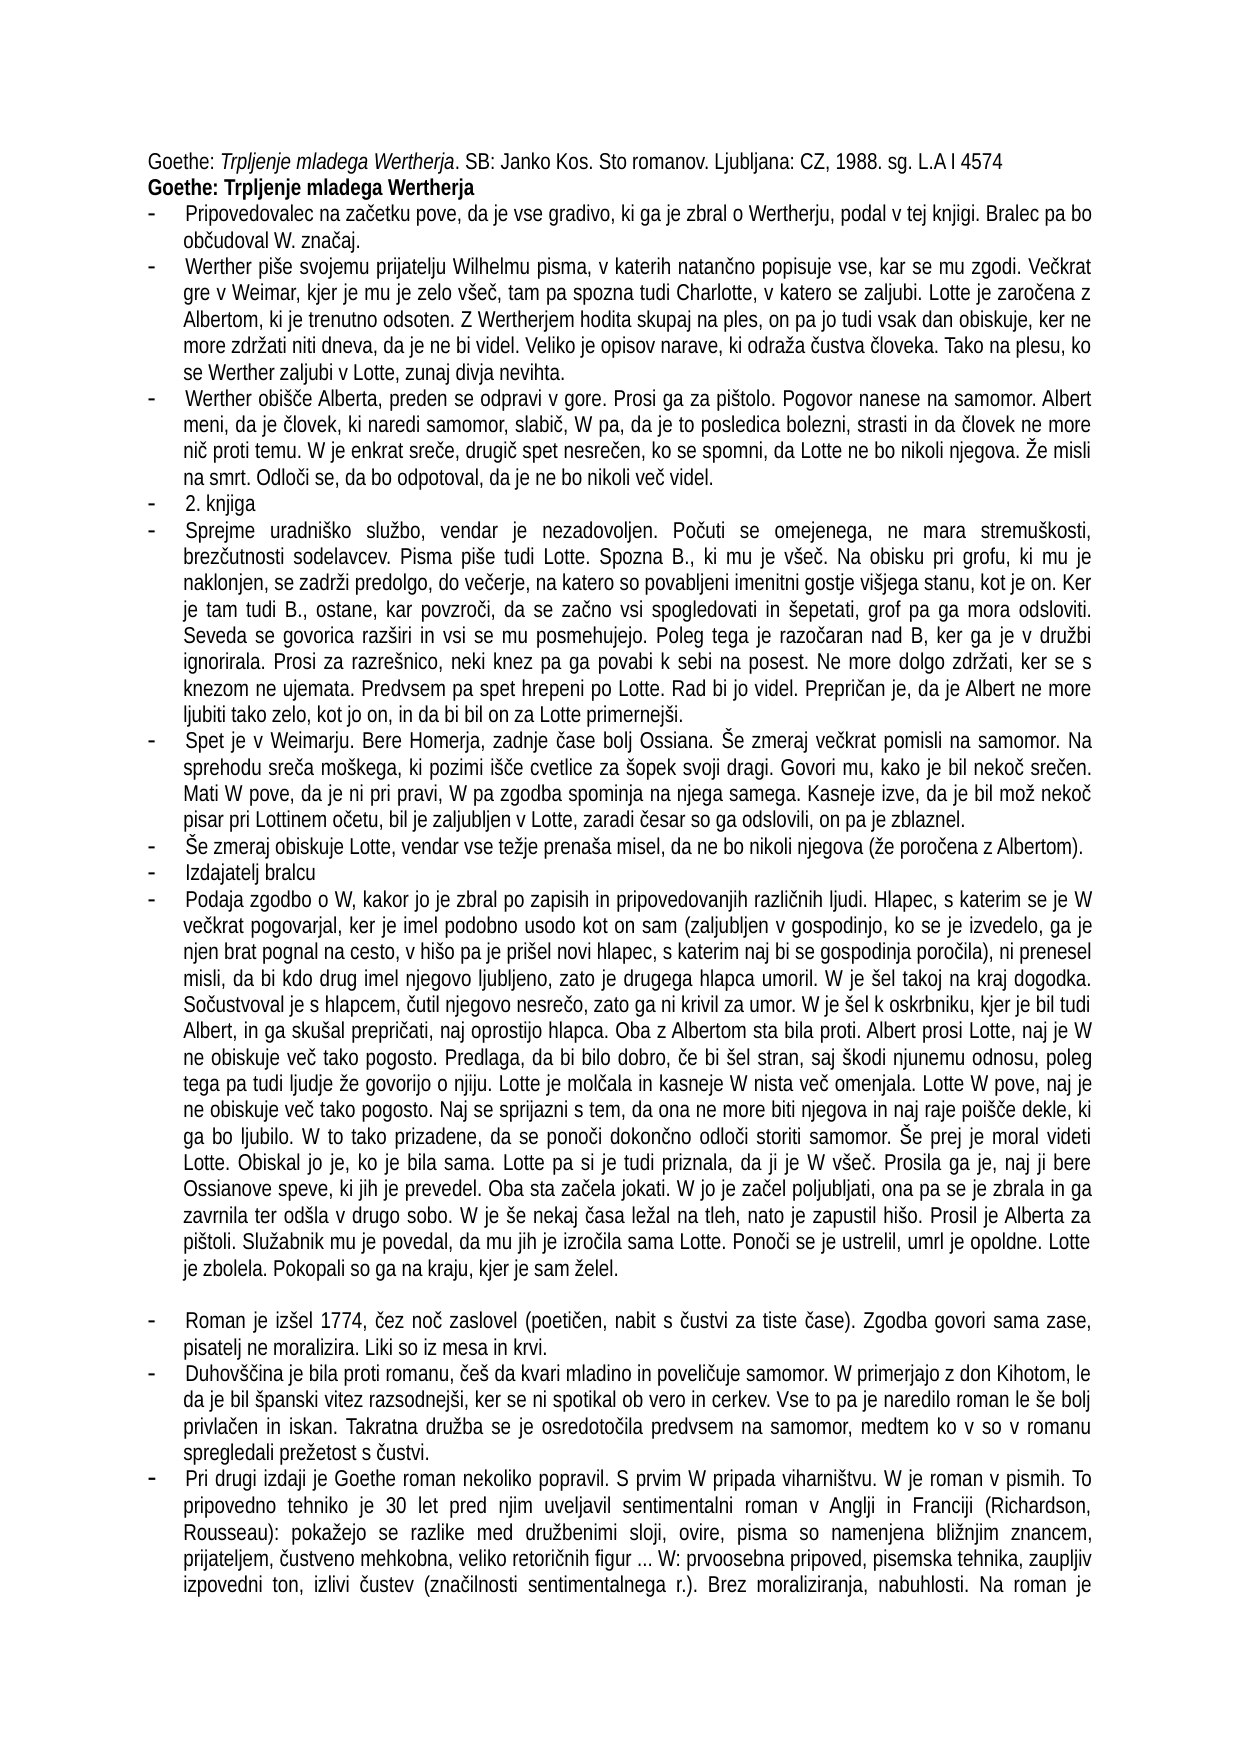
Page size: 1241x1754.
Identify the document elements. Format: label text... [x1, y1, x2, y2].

list Duhovščina je bila proti romanu, češ da kvari mladino in poveličuje samomor. W primerjajo z don Kihotom, le da je bil španski vitez razsodnejši, ker se ni spotikal ob vero in cerkev. Vse to pa je naredilo roman le še bolj privlačen in iskan. Takratna družba se je osredotočila predvsem na samomor, medtem ko v so v romanu spregledali prežetost s čustvi. [148, 1360, 1093, 1465]
text Goethe: Trpljenje mladega Wertherja. SB: Janko Kos. Sto romanov. Ljubljana: CZ, 1988. sg. L.A I 4574 [148, 148, 1093, 174]
list Izdajatelj bralcu [148, 859, 1093, 886]
list Werther obišče Alberta, preden se odpravi v gore. Prosi ga za pištolo. Pogovor nanese na samomor. Albert meni, da je človek, ki naredi samomor, slabič, W pa, da je to posledica bolezni, strasti in da človek ne more nič proti temu. W je enkrat sreče, drugič spet nesrečen, ko se spomni, da Lotte ne bo nikoli njegova. Že misli na smrt. Odloči se, da bo odpotoval, da je ne bo nikoli več videl. [148, 385, 1093, 490]
list Spet je v Weimarju. Bere Homerja, zadnje čase bolj Ossiana. Še zmeraj večkrat pomisli na samomor. Na sprehodu sreča moškega, ki pozimi išče cvetlice za šopek svoji dragi. Govori mu, kako je bil nekoč srečen. Mati W pove, da je ni pri pravi, W pa zgodba spominja na njega samega. Kasneje izve, da je bil mož nekoč pisar pri Lottinem očetu, bil je zaljubljen v Lotte, zaradi česar so ga odslovili, on pa je zblaznel. [148, 727, 1093, 833]
list Roman je izšel 1774, čez noč zaslovel (poetičen, nabit s čustvi za tiste čase). Zgodba govori sama zase, pisatelj ne moralizira. Liki so iz mesa in krvi. [148, 1307, 1093, 1360]
list 2. knjiga [148, 490, 1093, 517]
text Goethe: Trpljenje mladega Wertherja [148, 174, 1093, 200]
list Sprejme uradniško službo, vendar je nezadovoljen. Počuti se omejenega, ne mara stremuškosti, brezčutnosti sodelavcev. Pisma piše tudi Lotte. Spozna B., ki mu je všeč. Na obisku pri grofu, ki mu je naklonjen, se zadrži predolgo, do večerje, na katero so povabljeni imenitni gostje višjega stanu, kot je on. Ker je tam tudi B., ostane, kar povzroči, da se začno vsi spogledovati in šepetati, grof pa ga mora odsloviti. Seveda se govorica razširi in vsi se mu posmehujejo. Poleg tega je razočaran nad B, ker ga je v družbi ignorirala. Prosi za razrešnico, neki knez pa ga povabi k sebi na posest. Ne more dolgo zdržati, ker se s knezom ne ujemata. Predvsem pa spet hrepeni po Lotte. Rad bi jo videl. Prepričan je, da je Albert ne more ljubiti tako zelo, kot jo on, in da bi bil on za Lotte primernejši. [148, 517, 1093, 727]
list Še zmeraj obiskuje Lotte, vendar vse težje prenaša misel, da ne bo nikoli njegova (že poročena z Albertom). [148, 833, 1093, 859]
list Podaja zgodbo o W, kakor jo je zbral po zapisih in pripovedovanjih različnih ljudi. Hlapec, s katerim se je W večkrat pogovarjal, ker je imel podobno usodo kot on sam (zaljubljen v gospodinjo, ko se je izvedelo, ga je njen brat pognal na cesto, v hišo pa je prišel novi hlapec, s katerim naj bi se gospodinja poročila), ni prenesel misli, da bi kdo drug imel njegovo ljubljeno, zato je drugega hlapca umoril. W je šel takoj na kraj dogodka. Sočustvoval je s hlapcem, čutil njegovo nesrečo, zato ga ni krivil za umor. W je šel k oskrbniku, kjer je bil tudi Albert, in ga skušal prepričati, naj oprostijo hlapca. Oba z Albertom sta bila proti. Albert prosi Lotte, naj je W ne obiskuje več tako pogosto. Predlaga, da bi bilo dobro, če bi šel stran, saj škodi njunemu odnosu, poleg tega pa tudi ljudje že govorijo o njiju. Lotte je molčala in kasneje W nista več omenjala. Lotte W pove, naj je ne obiskuje več tako pogosto. Naj se sprijazni s tem, da ona ne more biti njegova in naj raje poišče dekle, ki ga bo ljubilo. W to tako prizadene, da se ponoči dokončno odloči storiti samomor. Še prej je moral videti Lotte. Obiskal jo je, ko je bila sama. Lotte pa si je tudi priznala, da ji je W všeč. Prosila ga je, naj ji bere Ossianove speve, ki jih je prevedel. Oba sta začela jokati. W jo je začel poljubljati, ona pa se je zbrala in ga zavrnila ter odšla v drugo sobo. W je še nekaj časa ležal na tleh, nato je zapustil hišo. Prosil je Alberta za pištoli. Služabnik mu je povedal, da mu jih je izročila sama Lotte. Ponoči se je ustrelil, umrl je opoldne. Lotte je zbolela. Pokopali so ga na kraju, kjer je sam želel. [148, 886, 1093, 1281]
list Werther piše svojemu prijatelju Wilhelmu pisma, v katerih natančno popisuje vse, kar se mu zgodi. Večkrat gre v Weimar, kjer je mu je zelo všeč, tam pa spozna tudi Charlotte, v katero se zaljubi. Lotte je zaročena z Albertom, ki je trenutno odsoten. Z Wertherjem hodita skupaj na ples, on pa jo tudi vsak dan obiskuje, ker ne more zdržati niti dneva, da je ne bi videl. Veliko je opisov narave, ki odraža čustva človeka. Tako na plesu, ko se Werther zaljubi v Lotte, zunaj divja nevihta. [148, 253, 1093, 385]
list Pri drugi izdaji je Goethe roman nekoliko popravil. S prvim W pripada viharništvu. W je roman v pismih. To pripovedno tehniko je 30 let pred njim uveljavil sentimentalni roman v Anglji in Franciji (Richardson, Rousseau): pokažejo se razlike med družbenimi sloji, ovire, pisma so namenjena bližnjim znancem, prijateljem, čustveno mehkobna, veliko retoričnih figur ... W: prvoosebna pripoved, pisemska tehnika, zaupljiv izpovedni ton, izlivi čustev (značilnosti sentimentalnega r.). Brez moraliziranja, nabuhlosti. Na roman je [148, 1465, 1093, 1598]
list Pripovedovalec na začetku pove, da je vse gradivo, ki ga je zbral o Wertherju, podal v tej knjigi. Bralec pa bo občudoval W. značaj. [148, 200, 1093, 253]
